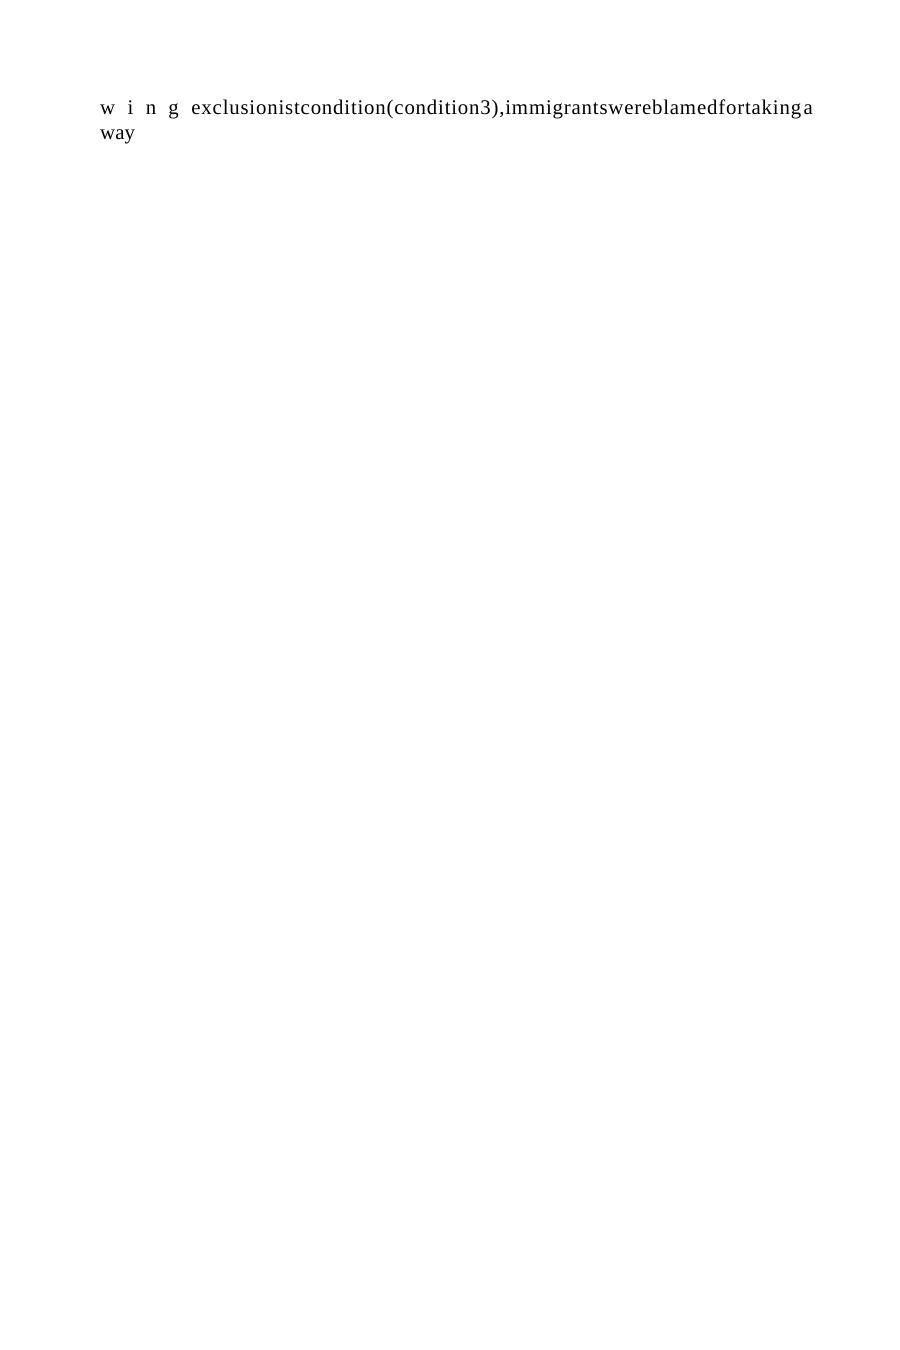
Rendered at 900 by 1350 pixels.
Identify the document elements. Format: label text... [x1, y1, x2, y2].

text wingexclusionistcondition(condition3),immigrantswereblamedfortakingaway [100, 94, 813, 144]
